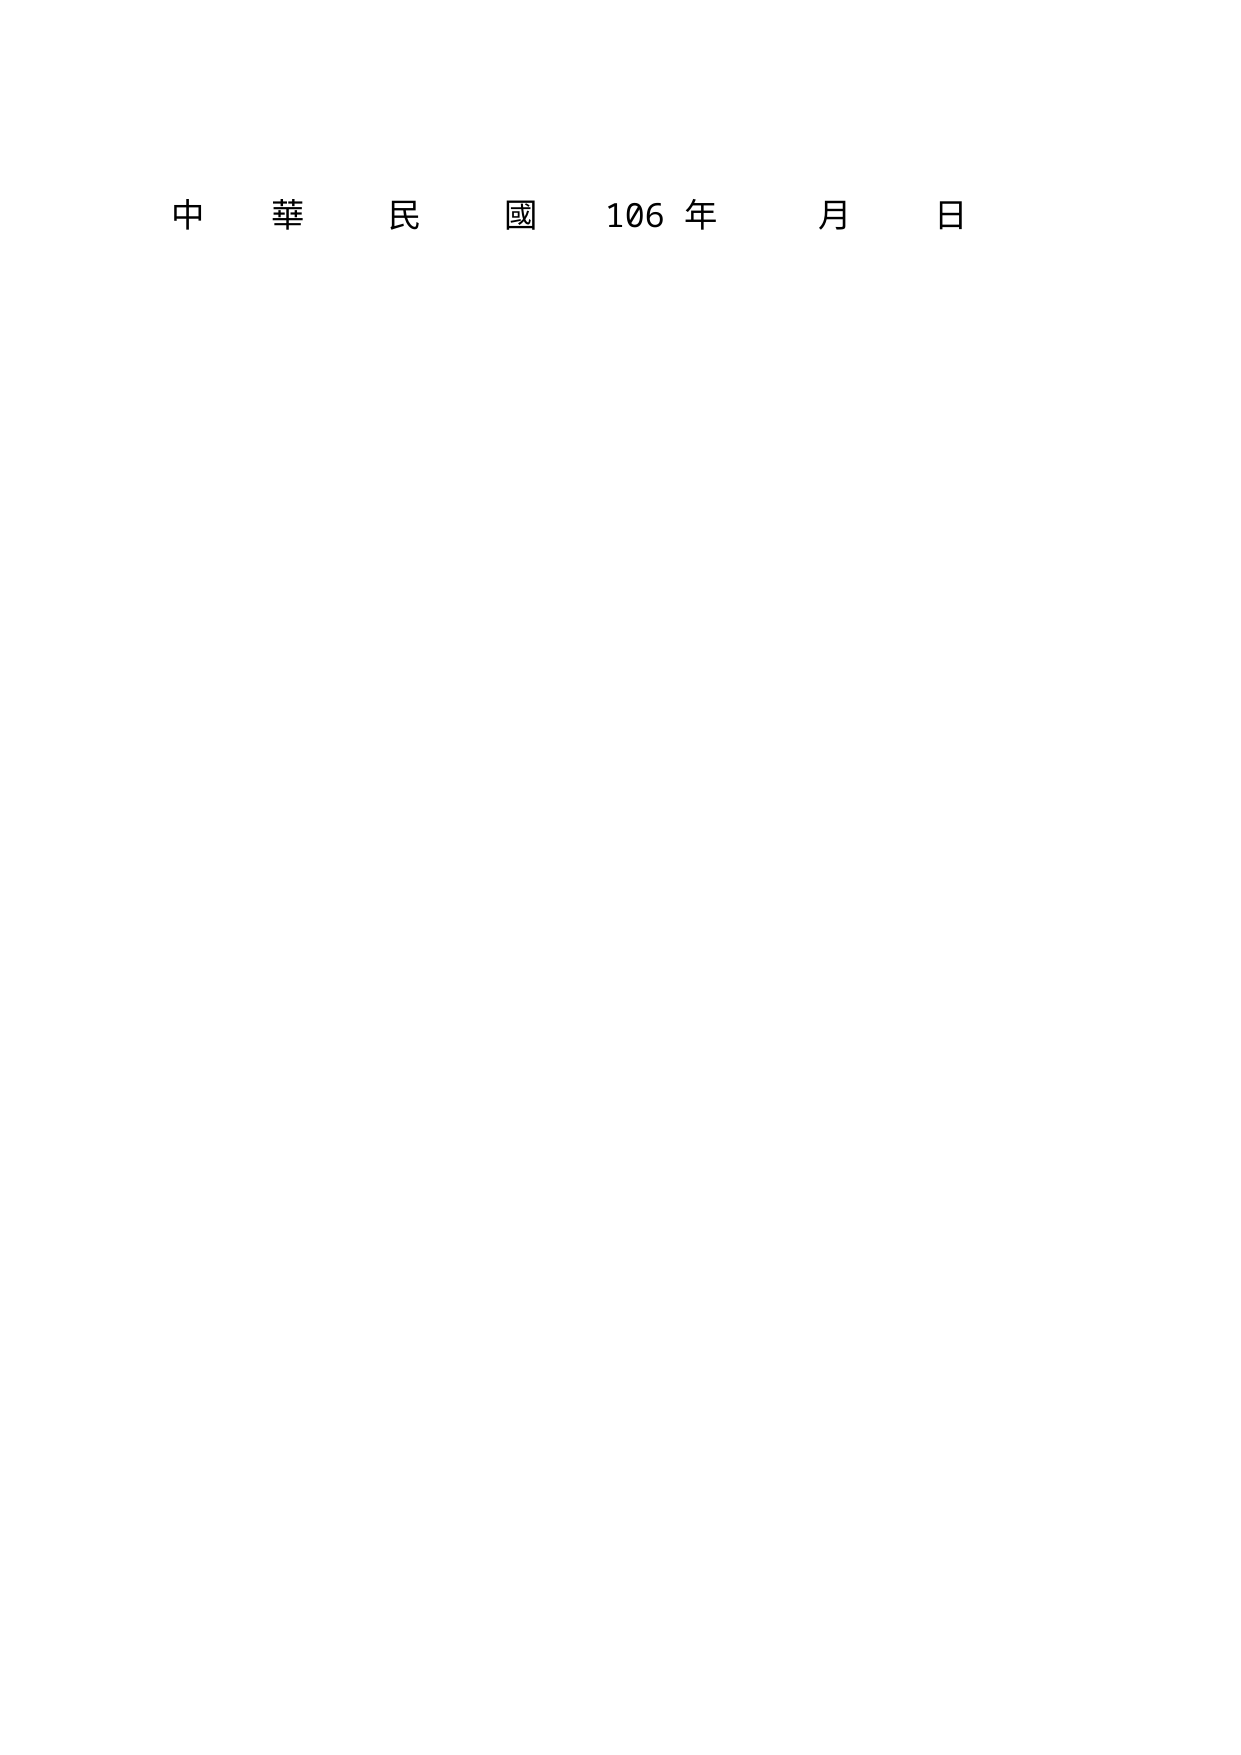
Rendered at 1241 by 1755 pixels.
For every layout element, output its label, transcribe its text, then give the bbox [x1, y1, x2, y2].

text 中 華 民 國 106 年 月 日 [171, 189, 1051, 237]
